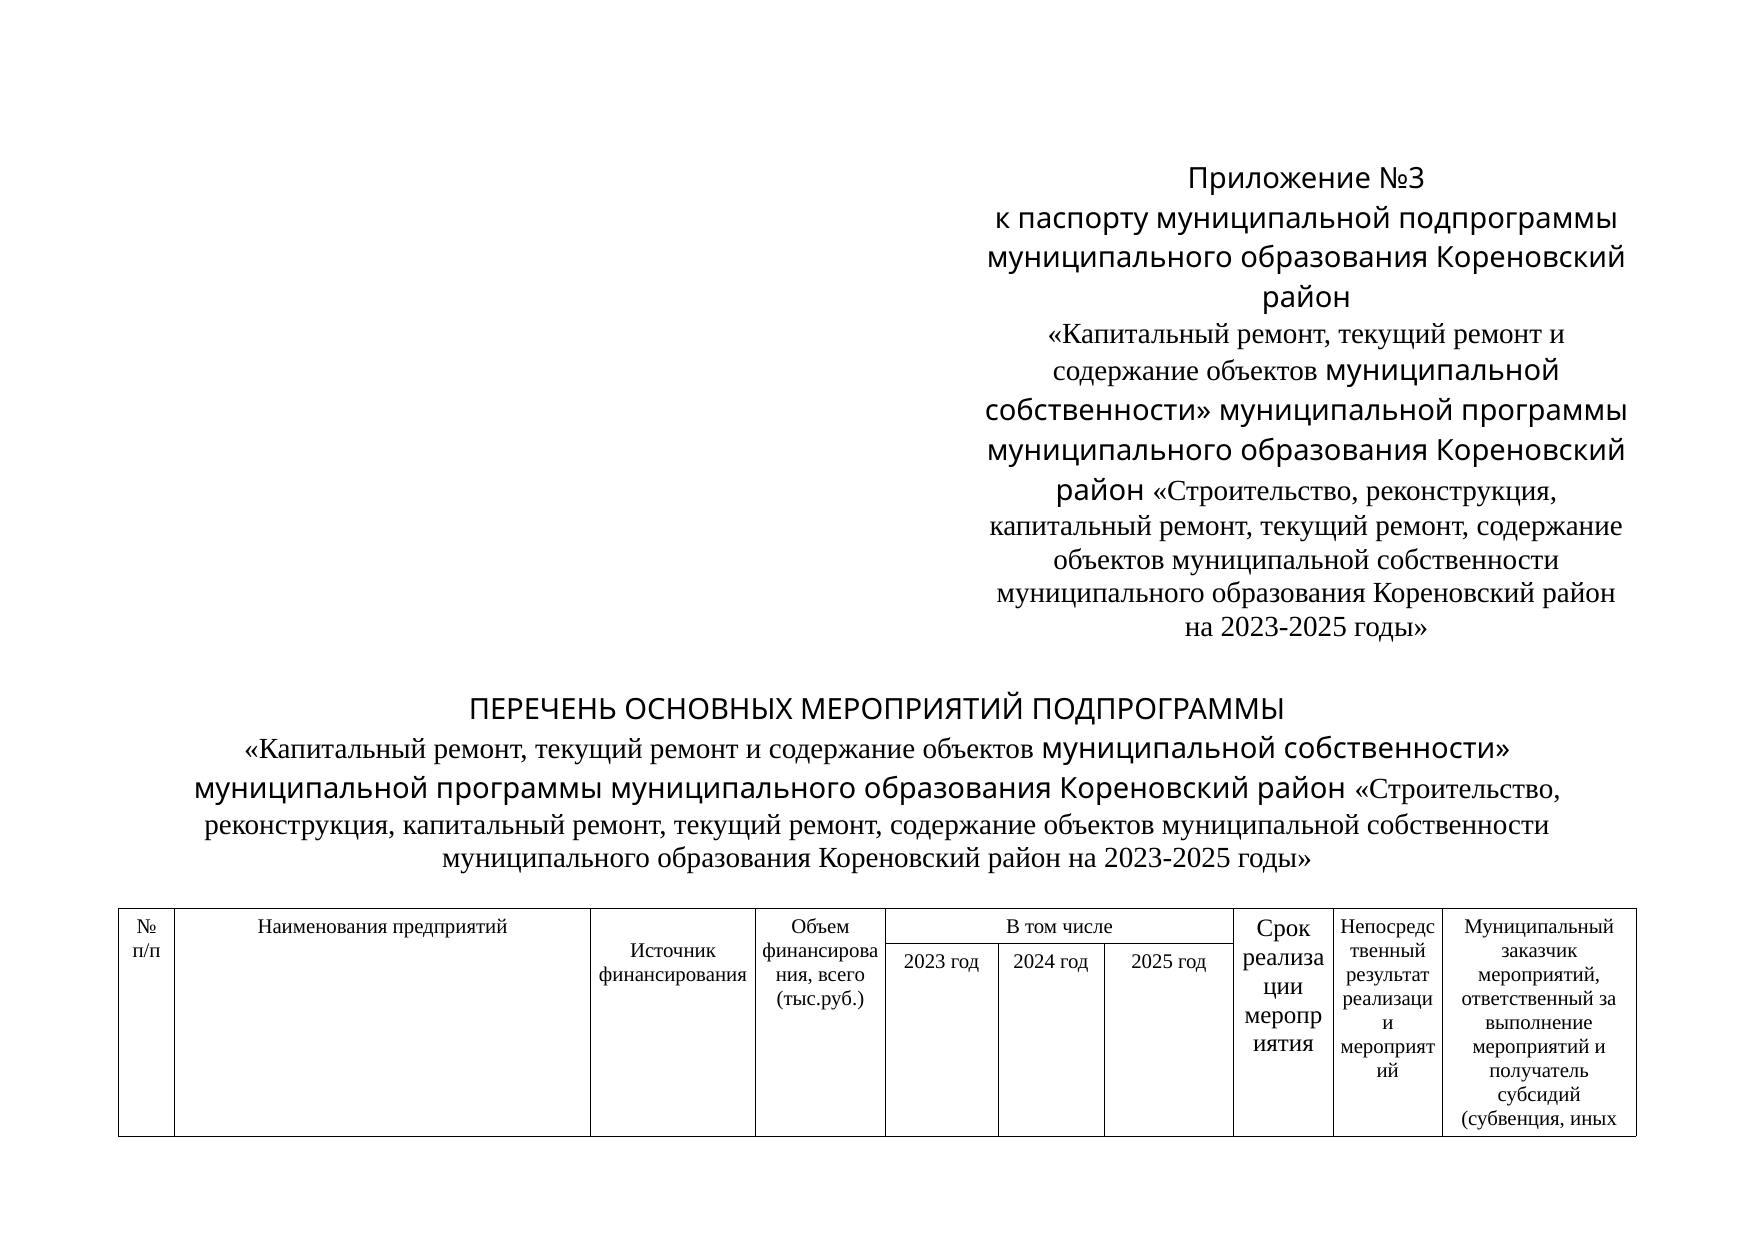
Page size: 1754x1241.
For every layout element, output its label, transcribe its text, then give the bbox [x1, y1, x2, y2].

text ПЕРЕЧЕНЬ ОСНОВНЫХ МЕРОПРИЯТИЙ ПОДПРОГРАММЫ [118, 688, 1636, 728]
table_cell 2023 год [886, 944, 998, 1136]
table_header Непосредственный результат реализации мероприятий [1334, 909, 1442, 1136]
table_header Источник финансирования [591, 909, 755, 1136]
table_header Наименования предприятий [175, 909, 590, 1136]
text муниципальной программы муниципального образования Кореновский район «Строительство, реконструкция, капитальный ремонт, текущий ремонт, содержание объектов муниципальной собственности муниципального образования Кореновский район на 2023-2025 годы» [118, 767, 1636, 874]
text «Капитальный ремонт, текущий ремонт и содержание объектов муниципальной собственности» [118, 728, 1636, 767]
table_cell 2025 год [1105, 944, 1233, 1136]
table_header Объем финансирования, всего (тыс.руб.) [756, 909, 885, 1136]
table_header № п/п [119, 909, 174, 1136]
table_header В том числе [886, 909, 1233, 943]
table_header Приложение №3 к паспорту муниципальной подпрограммы муниципального образования Кореновский район «Капитальный ремонт, текущий ремонт и содержание объектов муниципальной собственности» муниципальной программы муниципального образования Кореновский район «Строительство, реконструкция, капитальный ремонт, текущий ремонт, содержание объектов муниципальной собственности муниципального образования Кореновский район на 2023-2025 годы» [977, 152, 1636, 648]
table_cell 2024 год [999, 944, 1104, 1136]
table_header Срок реализации мероприятия [1234, 909, 1333, 1136]
table_header Муниципальный заказчик мероприятий, ответственный за выполнение мероприятий и получатель субсидий (субвенция, иных межбюджетных трансфертов) [1443, 909, 1636, 1136]
